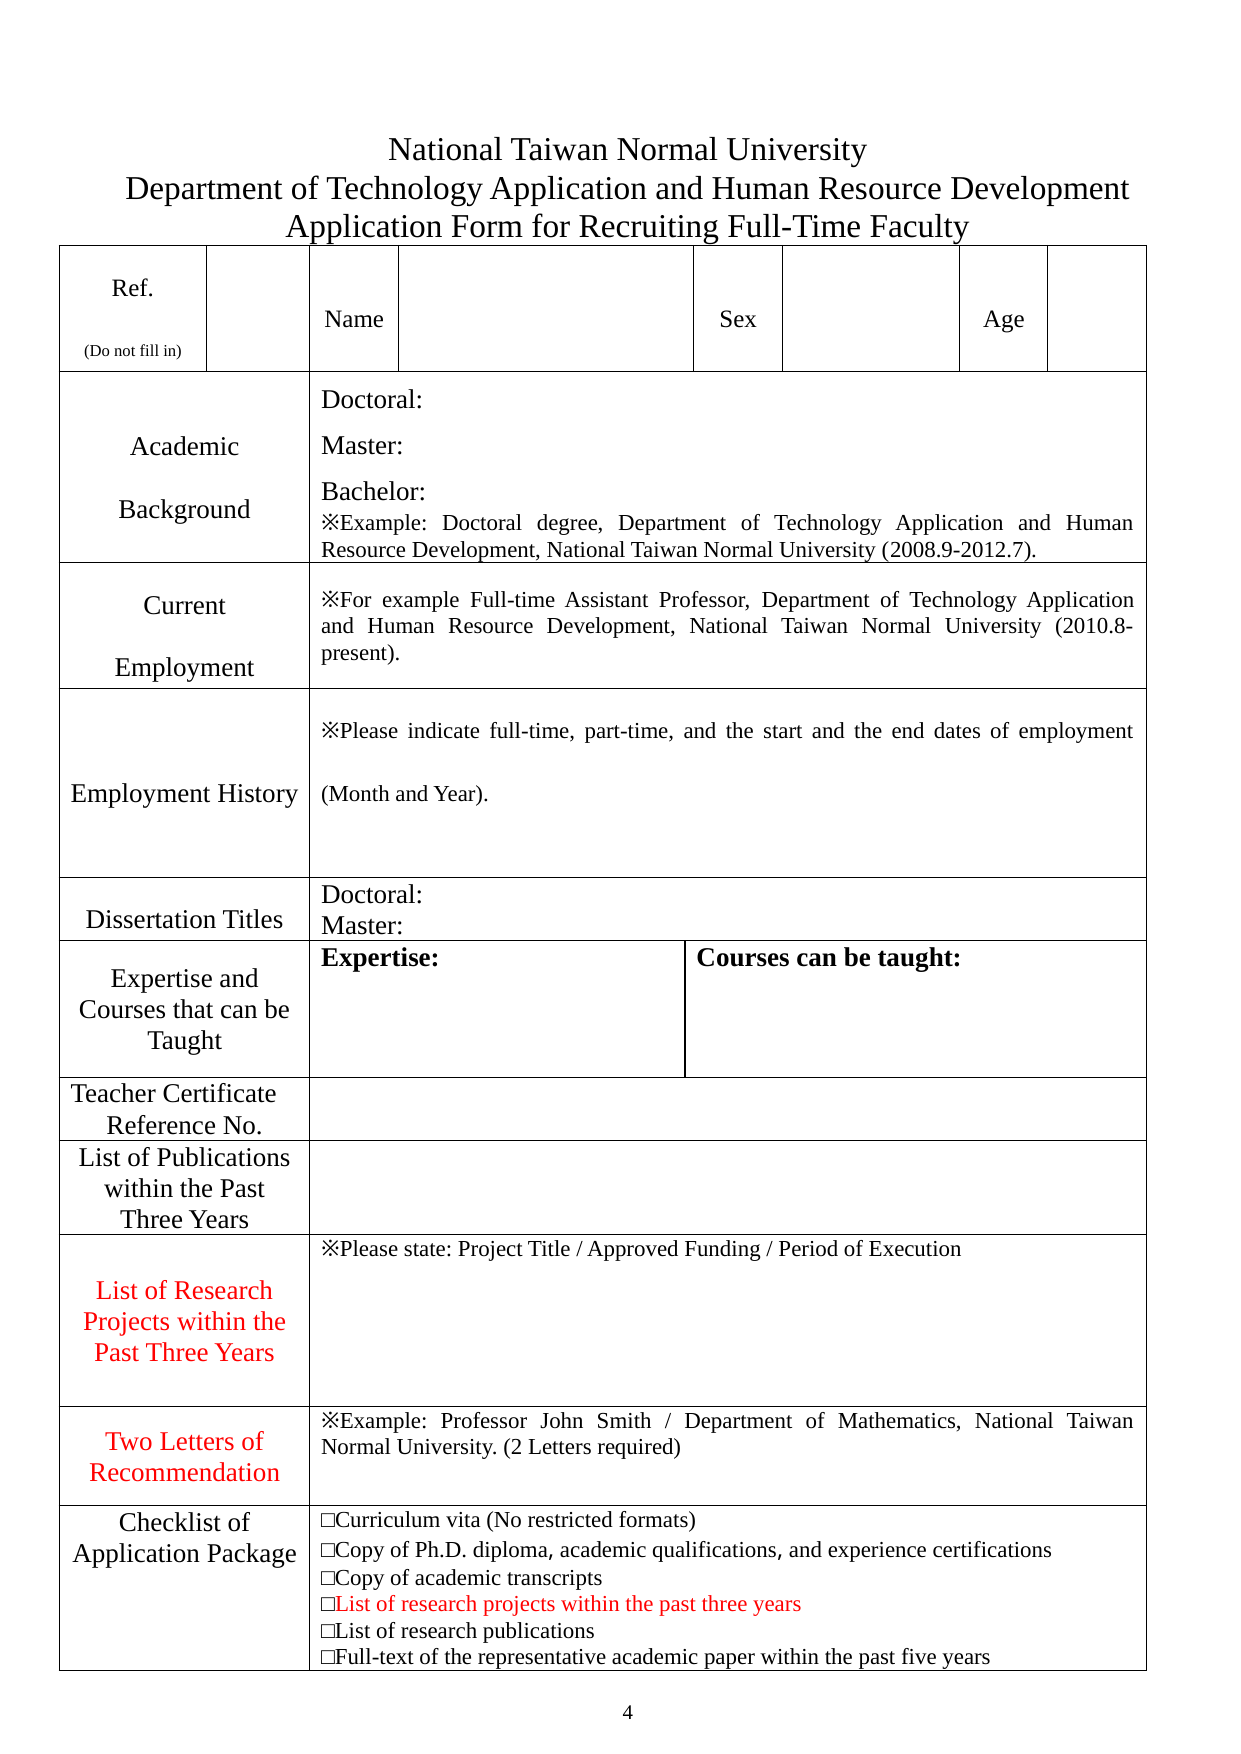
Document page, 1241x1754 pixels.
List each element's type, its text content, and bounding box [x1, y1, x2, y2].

table_cell Checklist of Application Package [60, 1506, 309, 1669]
table_header [783, 246, 959, 371]
table_header Sex [694, 246, 782, 371]
table_cell □Curriculum vita (No restricted formats) □Copy of Ph.D. diploma, academic qualifications, and experience certifications □Copy of academic transcripts □List of research projects within the past three years □List of research publications □Full-text of the representative academic paper within the past five years [310, 1506, 1146, 1669]
table_cell Dissertation Titles [60, 878, 309, 940]
table_cell Doctoral: Master: Bachelor: ※Example: Doctoral degree, Department of Technology Application and Human Resource Development, National Taiwan Normal University (2008.9-2012.7). [310, 372, 1146, 562]
table_cell Current Employment [60, 563, 309, 688]
table_cell ※Please state: Project Title / Approved Funding / Period of Execution [310, 1235, 1146, 1406]
table_header Name [310, 246, 398, 371]
table_cell Employment History [60, 689, 309, 877]
text Department of Technology Application and Human Resource Development [59, 168, 1196, 206]
table_cell Doctoral: Master: [310, 878, 1146, 940]
table_cell Two Letters of Recommendation [60, 1407, 309, 1505]
table_cell ※Please indicate full-time, part-time, and the start and the end dates of employment (Month and Year). [310, 689, 1146, 877]
table_header [1048, 246, 1146, 371]
table_cell Teacher Certificate Reference No. [60, 1078, 309, 1140]
table_header [399, 246, 693, 371]
text National Taiwan Normal University [59, 130, 1196, 168]
table_cell Courses can be taught: [686, 941, 1146, 1077]
text Application Form for Recruiting Full-Time Faculty [59, 206, 1196, 245]
table_cell ※Example: Professor John Smith / Department of Mathematics, National Taiwan Normal University. (2 Letters required) [310, 1407, 1146, 1505]
table_header [207, 246, 309, 371]
table_cell ※For example Full-time Assistant Professor, Department of Technology Application and Human Resource Development, National Taiwan Normal University (2010.8-present). [310, 563, 1146, 688]
table_cell [310, 1141, 1146, 1234]
table_cell List of Research Projects within the Past Three Years [60, 1235, 309, 1406]
table_header Age [960, 246, 1047, 371]
table_cell Expertise: [310, 941, 684, 1077]
table_cell Academic Background [60, 372, 309, 562]
table_cell Expertise and Courses that can be Taught [60, 941, 309, 1077]
table_cell [310, 1078, 1146, 1140]
table_header Ref. (Do not fill in) [60, 246, 206, 371]
table_cell List of Publications within the Past Three Years [60, 1141, 309, 1234]
